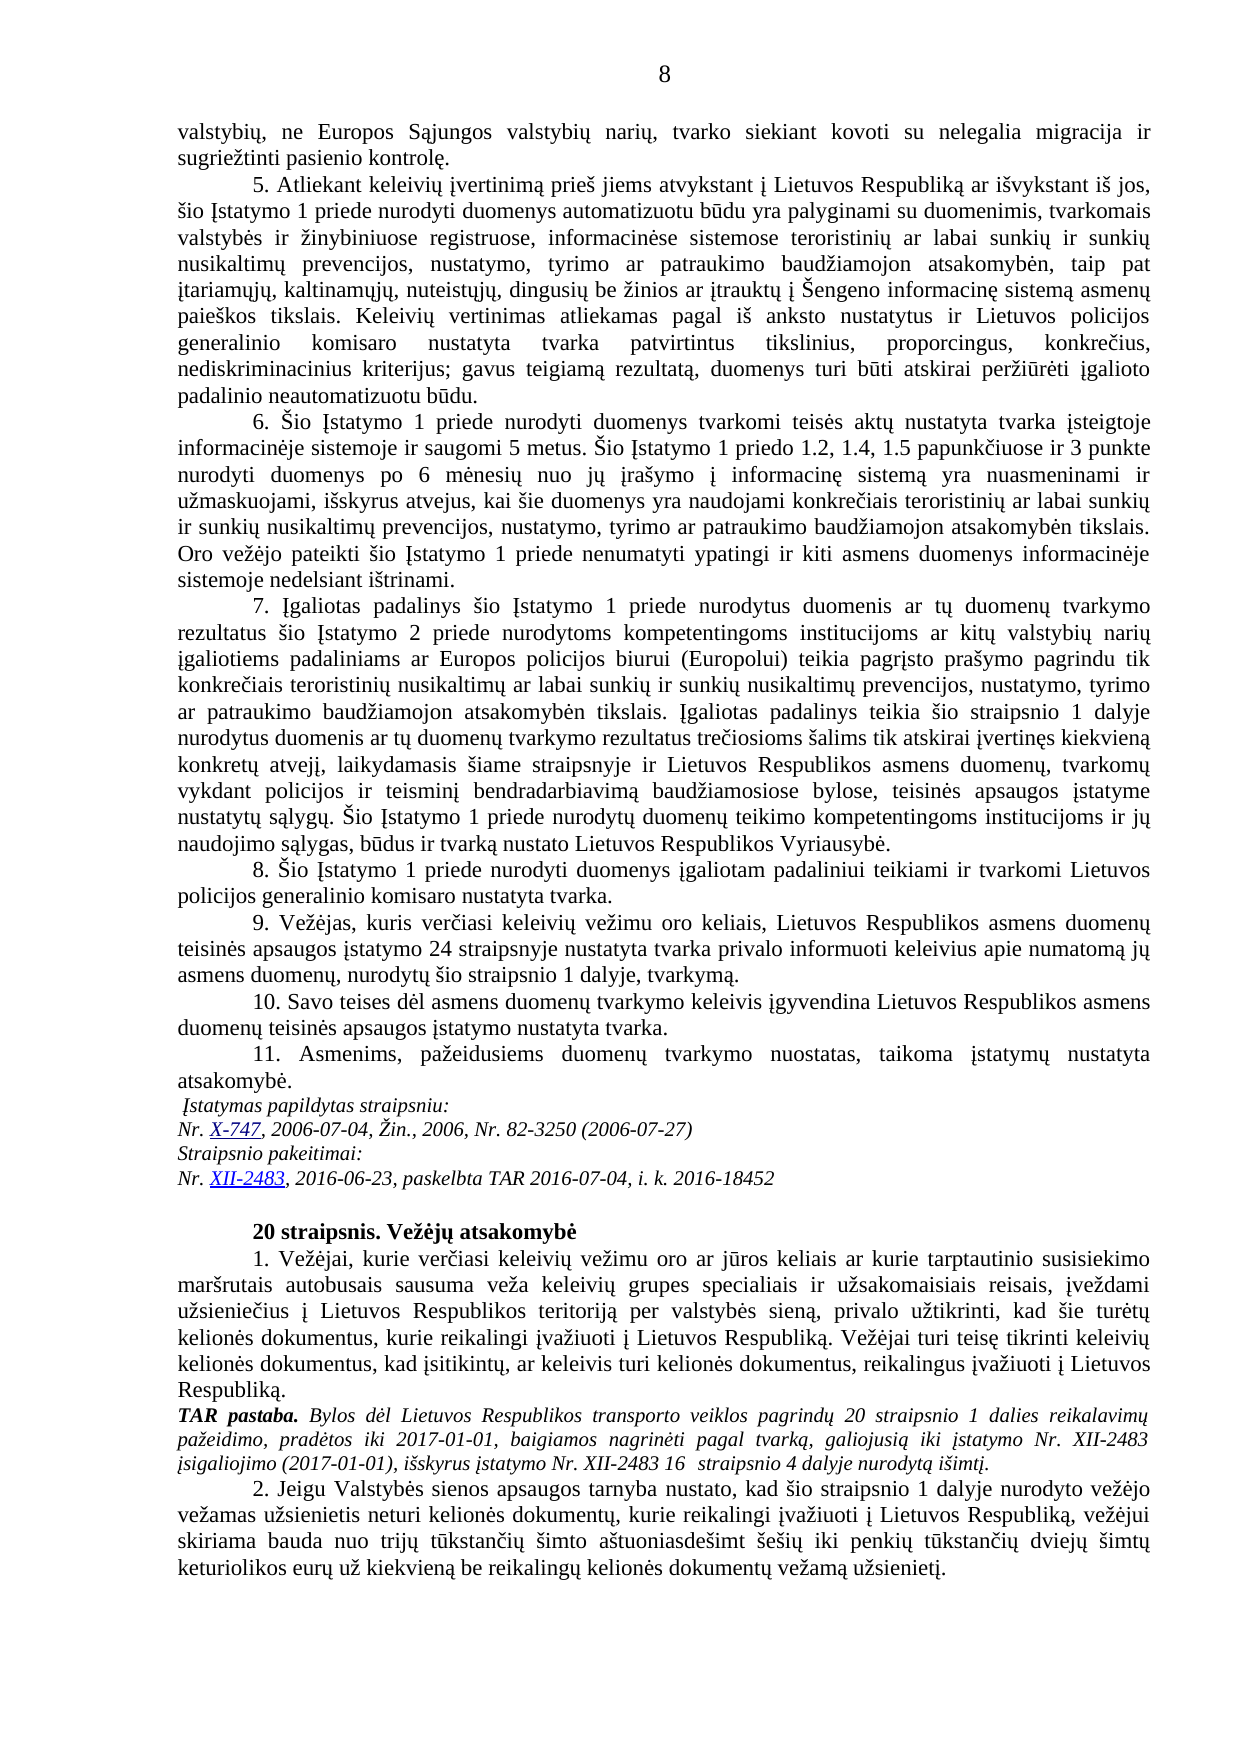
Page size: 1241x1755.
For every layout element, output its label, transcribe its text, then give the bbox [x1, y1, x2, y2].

text TAR pastaba. Bylos dėl Lietuvos Respublikos transporto veiklos pagrindų 20 straipsnio 1 dalies reikalavimų pažeidimo, pradėtos iki 2017-01-01, baigiamos nagrinėti pagal tvarką, galiojusią iki įstatymo Nr. XII-2483 įsigaliojimo (2017-01-01), išskyrus įstatymo Nr. XII-2483 16 straipsnio 4 dalyje nurodytą išimtį. [177, 1403, 1152, 1475]
text Straipsnio pakeitimai: [177, 1141, 1152, 1165]
text Nr. X-747, 2006-07-04, Žin., 2006, Nr. 82-3250 (2006-07-27) [177, 1117, 1152, 1141]
text 20 straipsnis. Vežėjų atsakomybė [177, 1218, 1152, 1244]
text 8. Šio Įstatymo 1 priede nurodyti duomenys įgaliotam padaliniui teikiami ir tvarkomi Lietuvos policijos generalinio komisaro nustatyta tvarka. [177, 856, 1152, 909]
text 1. Vežėjai, kurie verčiasi keleivių vežimu oro ar jūros keliais ar kurie tarptautinio susisiekimo maršrutais autobusais sausuma veža keleivių grupes specialiais ir užsakomaisiais reisais, įveždami užsieniečius į Lietuvos Respublikos teritoriją per valstybės sieną, privalo užtikrinti, kad šie turėtų kelionės dokumentus, kurie reikalingi įvažiuoti į Lietuvos Respubliką. Vežėjai turi teisę tikrinti keleivių kelionės dokumentus, kad įsitikintų, ar keleivis turi kelionės dokumentus, reikalingus įvažiuoti į Lietuvos Respubliką. [177, 1244, 1152, 1403]
text 9. Vežėjas, kuris verčiasi keleivių vežimu oro keliais, Lietuvos Respublikos asmens duomenų teisinės apsaugos įstatymo 24 straipsnyje nustatyta tvarka privalo informuoti keleivius apie numatomą jų asmens duomenų, nurodytų šio straipsnio 1 dalyje, tvarkymą. [177, 909, 1152, 988]
text 5. Atliekant keleivių įvertinimą prieš jiems atvykstant į Lietuvos Respubliką ar išvykstant iš jos, šio Įstatymo 1 priede nurodyti duomenys automatizuotu būdu yra palyginami su duomenimis, tvarkomais valstybės ir žinybiniuose registruose, informacinėse sistemose teroristinių ar labai sunkių ir sunkių nusikaltimų prevencijos, nustatymo, tyrimo ar patraukimo baudžiamojon atsakomybėn, taip pat įtariamųjų, kaltinamųjų, nuteistųjų, dingusių be žinios ar įtrauktų į Šengeno informacinę sistemą asmenų paieškos tikslais. Keleivių vertinimas atliekamas pagal iš anksto nustatytus ir Lietuvos policijos generalinio komisaro nustatyta tvarka patvirtintus tikslinius, proporcingus, konkrečius, nediskriminacinius kriterijus; gavus teigiamą rezultatą, duomenys turi būti atskirai peržiūrėti įgalioto padalinio neautomatizuotu būdu. [177, 171, 1152, 408]
text 2. Jeigu Valstybės sienos apsaugos tarnyba nustato, kad šio straipsnio 1 dalyje nurodyto vežėjo vežamas užsienietis neturi kelionės dokumentų, kurie reikalingi įvažiuoti į Lietuvos Respubliką, vežėjui skiriama bauda nuo trijų tūkstančių šimto aštuoniasdešimt šešių iki penkių tūkstančių dviejų šimtų keturiolikos eurų už kiekvieną be reikalingų kelionės dokumentų vežamą užsienietį. [177, 1475, 1152, 1580]
text Nr. XII-2483, 2016-06-23, paskelbta TAR 2016-07-04, i. k. 2016-18452 [177, 1165, 1152, 1189]
text 6. Šio Įstatymo 1 priede nurodyti duomenys tvarkomi teisės aktų nustatyta tvarka įsteigtoje informacinėje sistemoje ir saugomi 5 metus. Šio Įstatymo 1 priedo 1.2, 1.4, 1.5 papunkčiuose ir 3 punkte nurodyti duomenys po 6 mėnesių nuo jų įrašymo į informacinę sistemą yra nuasmeninami ir užmaskuojami, išskyrus atvejus, kai šie duomenys yra naudojami konkrečiais teroristinių ar labai sunkių ir sunkių nusikaltimų prevencijos, nustatymo, tyrimo ar patraukimo baudžiamojon atsakomybėn tikslais. Oro vežėjo pateikti šio Įstatymo 1 priede nenumatyti ypatingi ir kiti asmens duomenys informacinėje sistemoje nedelsiant ištrinami. [177, 408, 1152, 592]
text valstybių, ne Europos Sąjungos valstybių narių, tvarko siekiant kovoti su nelegalia migracija ir sugriežtinti pasienio kontrolę. [177, 118, 1152, 171]
text 10. Savo teises dėl asmens duomenų tvarkymo keleivis įgyvendina Lietuvos Respublikos asmens duomenų teisinės apsaugos įstatymo nustatyta tvarka. [177, 988, 1152, 1041]
text Įstatymas papildytas straipsniu: [177, 1093, 1152, 1117]
text 7. Įgaliotas padalinys šio Įstatymo 1 priede nurodytus duomenis ar tų duomenų tvarkymo rezultatus šio Įstatymo 2 priede nurodytoms kompetentingoms institucijoms ar kitų valstybių narių įgaliotiems padaliniams ar Europos policijos biurui (Europolui) teikia pagrįsto prašymo pagrindu tik konkrečiais teroristinių nusikaltimų ar labai sunkių ir sunkių nusikaltimų prevencijos, nustatymo, tyrimo ar patraukimo baudžiamojon atsakomybėn tikslais. Įgaliotas padalinys teikia šio straipsnio 1 dalyje nurodytus duomenis ar tų duomenų tvarkymo rezultatus trečiosioms šalims tik atskirai įvertinęs kiekvieną konkretų atvejį, laikydamasis šiame straipsnyje ir Lietuvos Respublikos asmens duomenų, tvarkomų vykdant policijos ir teisminį bendradarbiavimą baudžiamosiose bylose, teisinės apsaugos įstatyme nustatytų sąlygų. Šio Įstatymo 1 priede nurodytų duomenų teikimo kompetentingoms institucijoms ir jų naudojimo sąlygas, būdus ir tvarką nustato Lietuvos Respublikos Vyriausybė. [177, 592, 1152, 856]
text 11. Asmenims, pažeidusiems duomenų tvarkymo nuostatas, taikoma įstatymų nustatyta atsakomybė. [177, 1041, 1152, 1093]
